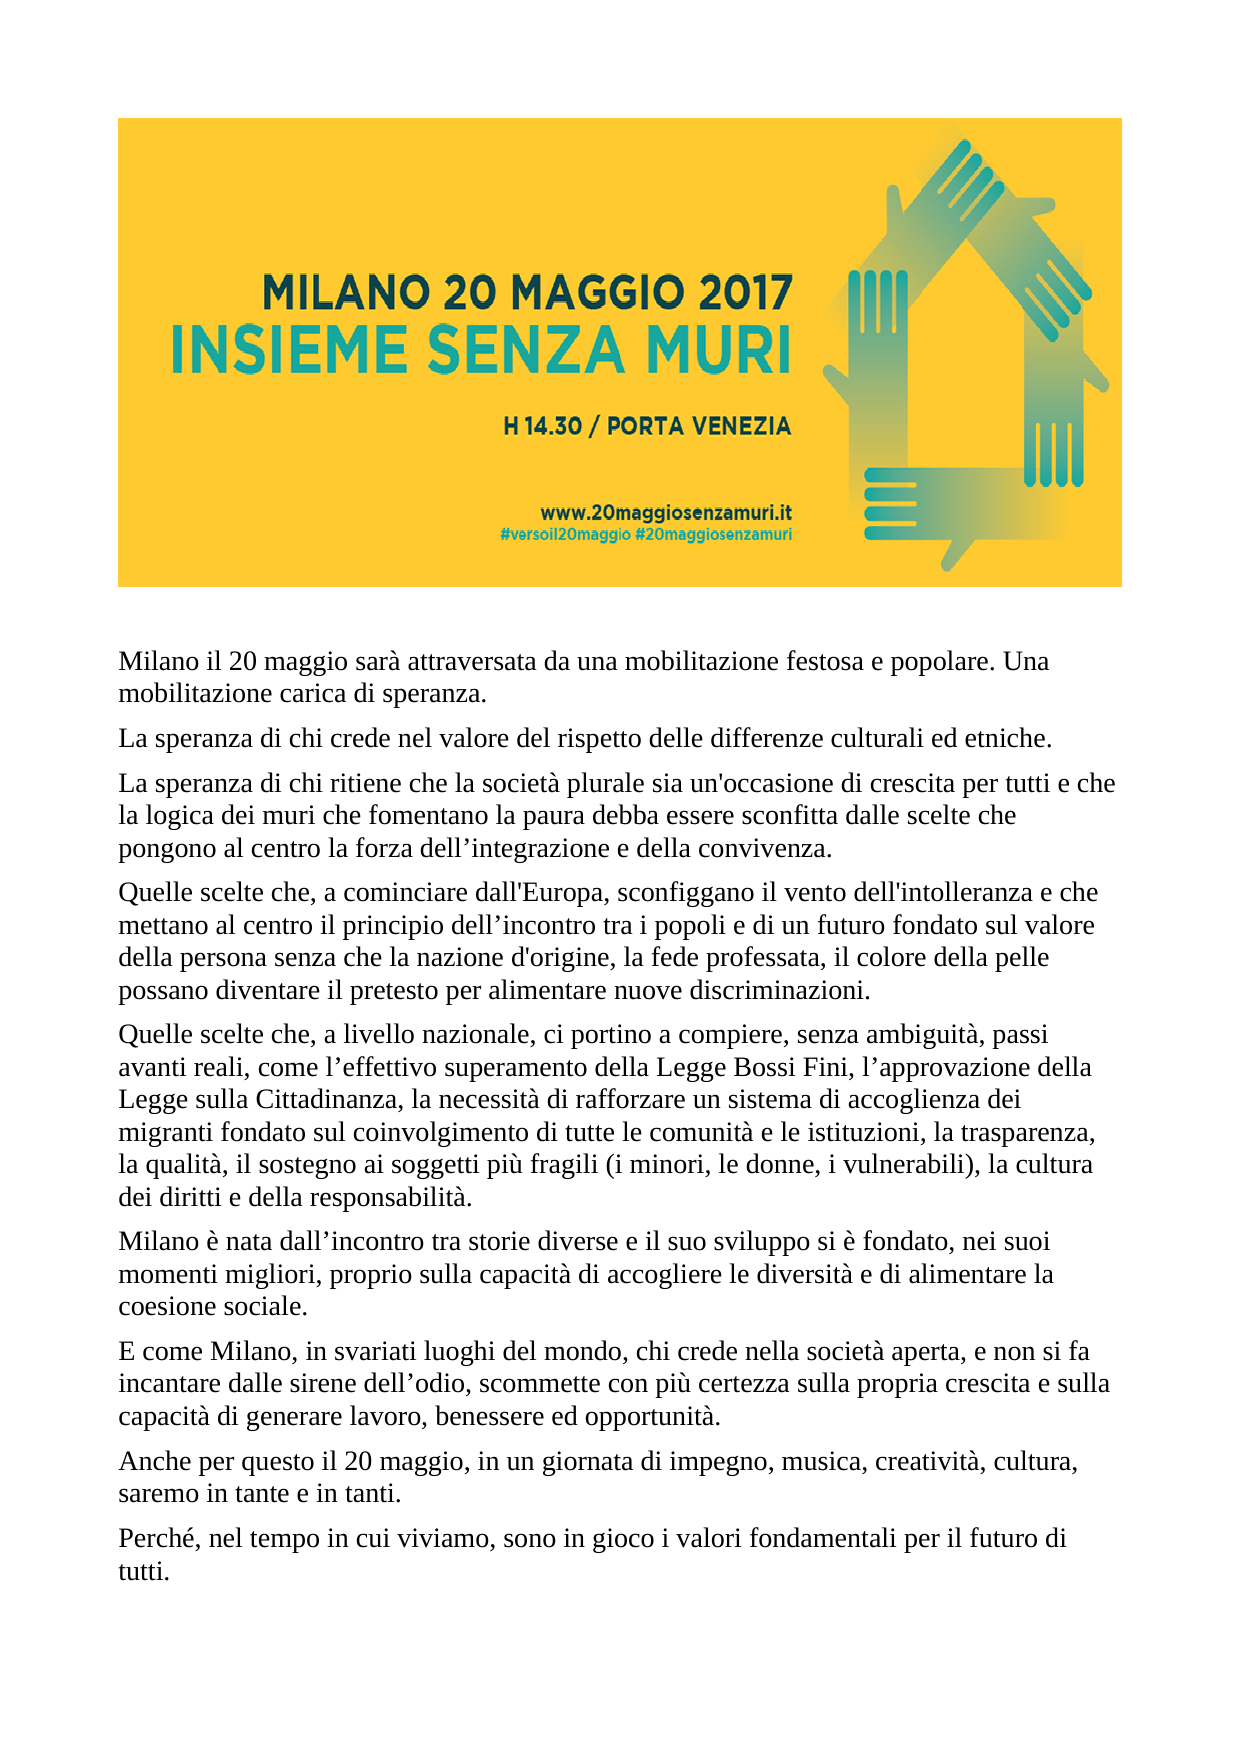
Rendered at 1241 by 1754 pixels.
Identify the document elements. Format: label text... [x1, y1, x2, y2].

picture [118, 118, 1123, 587]
text Milano è nata dall’incontro tra storie diverse e il suo sviluppo si è fondato, nei suoi momenti migliori, proprio sulla capacità di accogliere le diversità e di alimentare la coesione sociale. [118, 1224, 1122, 1322]
text Perché, nel tempo in cui viviamo, sono in gioco i valori fondamentali per il futuro di tutti. [118, 1521, 1122, 1586]
text Anche per questo il 20 maggio, in un giornata di impegno, musica, creatività, cultura, saremo in tante e in tanti. [118, 1444, 1122, 1509]
text La speranza di chi crede nel valore del rispetto delle differenze culturali ed etniche. [118, 721, 1122, 753]
text Quelle scelte che, a cominciare dall'Europa, sconfiggano il vento dell'intolleranza e che mettano al centro il principio dell’incontro tra i popoli e di un futuro fondato sul valore della persona senza che la nazione d'origine, la fede professata, il colore della pelle possano diventare il pretesto per alimentare nuove discriminazioni. [118, 876, 1122, 1005]
text Milano il 20 maggio sarà attraversata da una mobilitazione festosa e popolare. Una mobilitazione carica di speranza. [118, 644, 1122, 708]
text La speranza di chi ritiene che la società plurale sia un'occasione di crescita per tutti e che la logica dei muri che fomentano la paura debba essere sconfitta dalle scelte che pongono al centro la forza dell’integrazione e della convivenza. [118, 766, 1122, 863]
text E come Milano, in svariati luoghi del mondo, chi crede nella società aperta, e non si fa incantare dalle sirene dell’odio, scommette con più certezza sulla propria crescita e sulla capacità di generare lavoro, benessere ed opportunità. [118, 1334, 1122, 1431]
text Quelle scelte che, a livello nazionale, ci portino a compiere, senza ambiguità, passi avanti reali, come l’effettivo superamento della Legge Bossi Fini, l’approvazione della Legge sulla Cittadinanza, la necessità di rafforzare un sistema di accoglienza dei migranti fondato sul coinvolgimento di tutte le comunità e le istituzioni, la trasparenza, la qualità, il sostegno ai soggetti più fragili (i minori, le donne, i vulnerabili), la cultura dei diritti e della responsabilità. [118, 1018, 1122, 1212]
